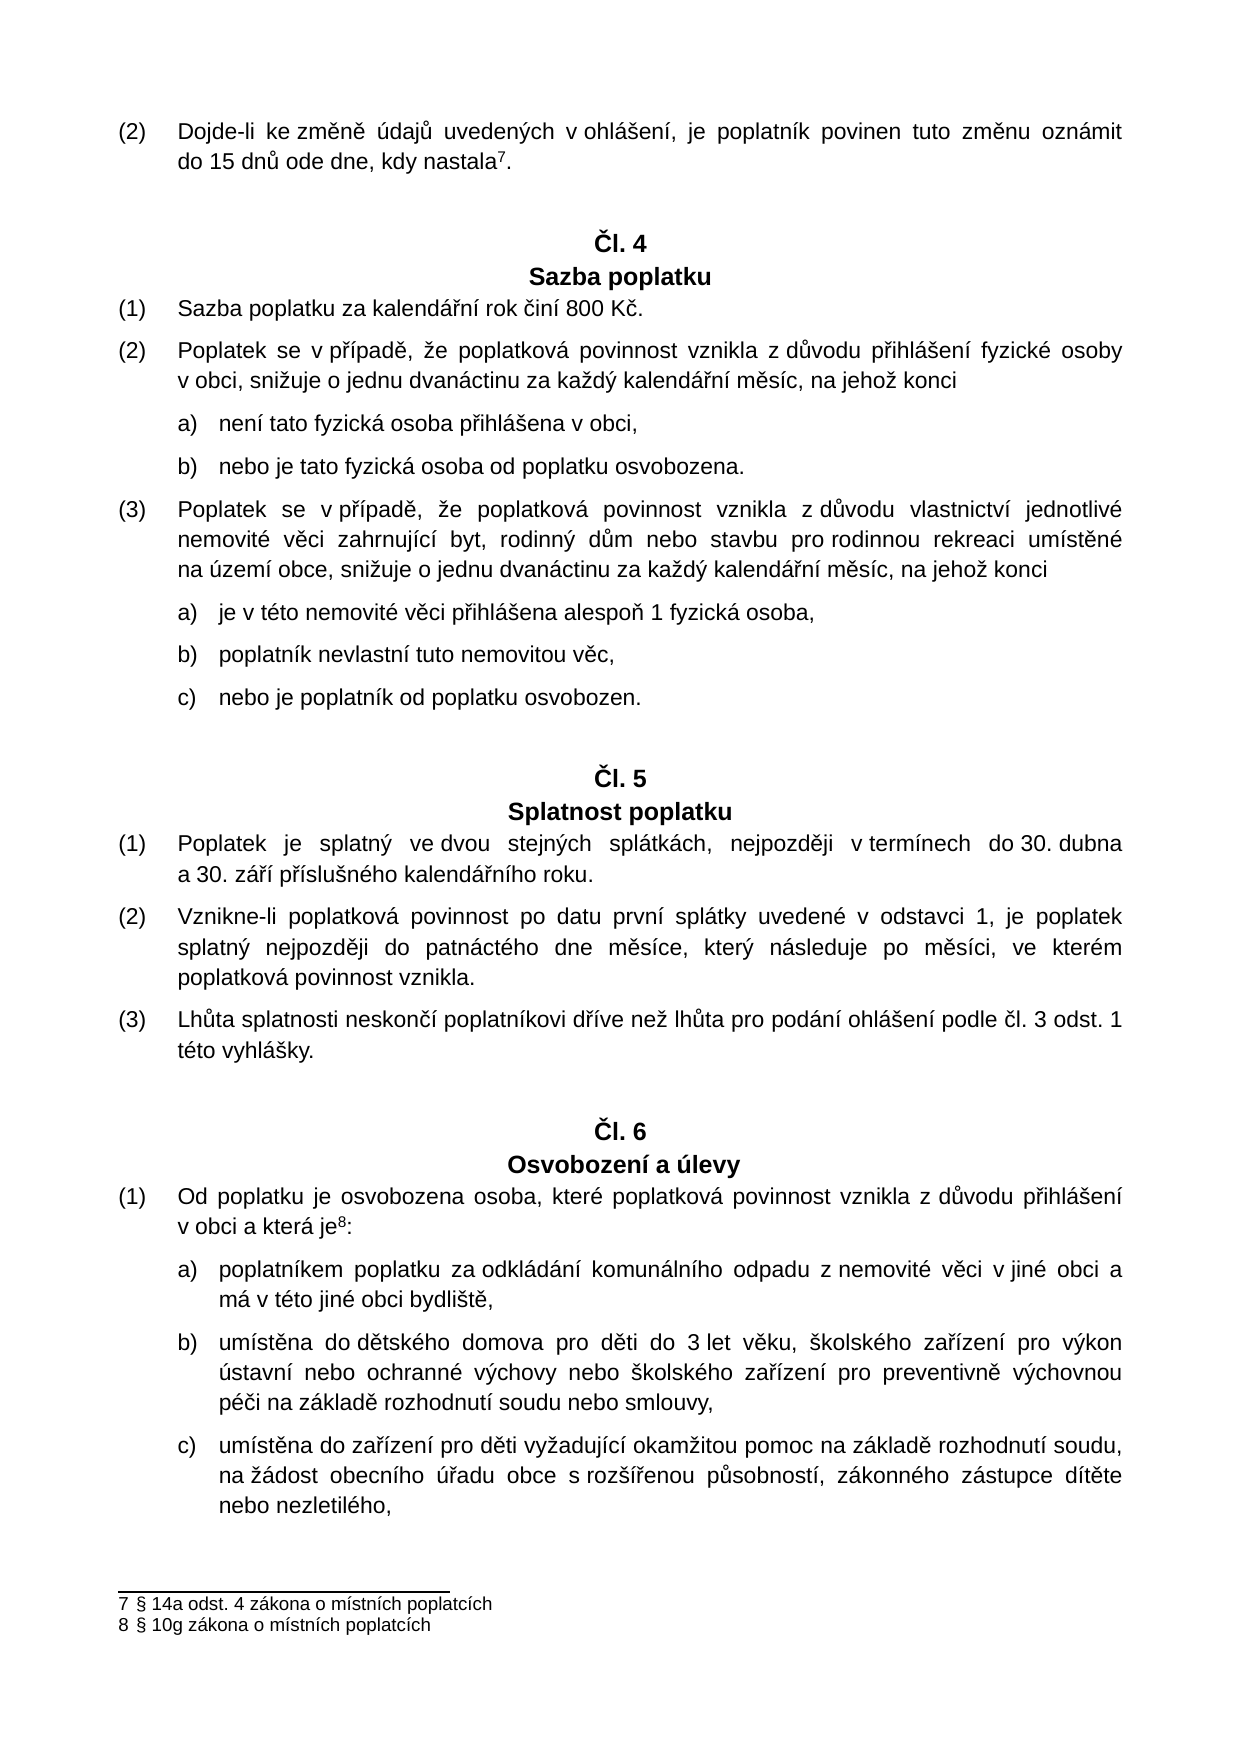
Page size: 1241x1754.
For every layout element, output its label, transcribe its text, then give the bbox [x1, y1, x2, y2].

subtitle Čl. 6 Osvobození a úlevy [118, 1117, 1122, 1179]
list Sazba poplatku za kalendářní rok činí 800 Kč. [118, 294, 1122, 321]
list poplatníkem poplatku za odkládání komunálního odpadu z nemovité věci v jiné obci a má v této jiné obci bydliště, [177, 1256, 1122, 1312]
list umístěna do dětského domova pro děti do 3 let věku, školského zařízení pro výkon ústavní nebo ochranné výchovy nebo školského zařízení pro preventivně výchovnou péči na základě rozhodnutí soudu nebo smlouvy, [177, 1329, 1122, 1416]
list Vznikne-li poplatková povinnost po datu první splátky uvedené v odstavci 1, je poplatek splatný nejpozději do patnáctého dne měsíce, který následuje po měsíci, ve kterém poplatková povinnost vznikla. [118, 903, 1122, 990]
list je v této nemovité věci přihlášena alespoň 1 fyzická osoba, [177, 599, 1122, 625]
list Poplatek se v případě, že poplatková povinnost vznikla z důvodu přihlášení fyzické osoby v obci, snižuje o jednu dvanáctinu za každý kalendářní měsíc, na jehož konci [118, 337, 1122, 394]
subtitle Čl. 4 Sazba poplatku [118, 228, 1122, 290]
list § 14a odst. 4 zákona o místních poplatcích [118, 1592, 1122, 1614]
list umístěna do zařízení pro děti vyžadující okamžitou pomoc na základě rozhodnutí soudu, na žádost obecního úřadu obce s rozšířenou působností, zákonného zástupce dítěte nebo nezletilého, [177, 1432, 1122, 1519]
list není tato fyzická osoba přihlášena v obci, [177, 410, 1122, 437]
list Od poplatku je osvobozena osoba, které poplatková povinnost vznikla z důvodu přihlášení v obci a která je: [118, 1183, 1122, 1239]
list Poplatek je splatný ve dvou stejných splátkách, nejpozději v termínech do 30. dubna a 30. září příslušného kalendářního roku. [118, 830, 1122, 887]
list nebo je tato fyzická osoba od poplatku osvobozena. [177, 453, 1122, 479]
list Poplatek se v případě, že poplatková povinnost vznikla z důvodu vlastnictví jednotlivé nemovité věci zahrnující byt, rodinný dům nebo stavbu pro rodinnou rekreaci umístěné na území obce, snižuje o jednu dvanáctinu za každý kalendářní měsíc, na jehož konci [118, 496, 1122, 582]
subtitle Čl. 5 Splatnost poplatku [118, 764, 1122, 826]
list Lhůta splatnosti neskončí poplatníkovi dříve než lhůta pro podání ohlášení podle čl. 3 odst. 1 této vyhlášky. [118, 1006, 1122, 1063]
list Dojde-li ke změně údajů uvedených v ohlášení, je poplatník povinen tuto změnu oznámit do 15 dnů ode dne, kdy nastala. [118, 118, 1122, 175]
list poplatník nevlastní tuto nemovitou věc, [177, 641, 1122, 668]
list nebo je poplatník od poplatku osvobozen. [177, 684, 1122, 711]
list § 10g zákona o místních poplatcích [118, 1614, 1122, 1635]
